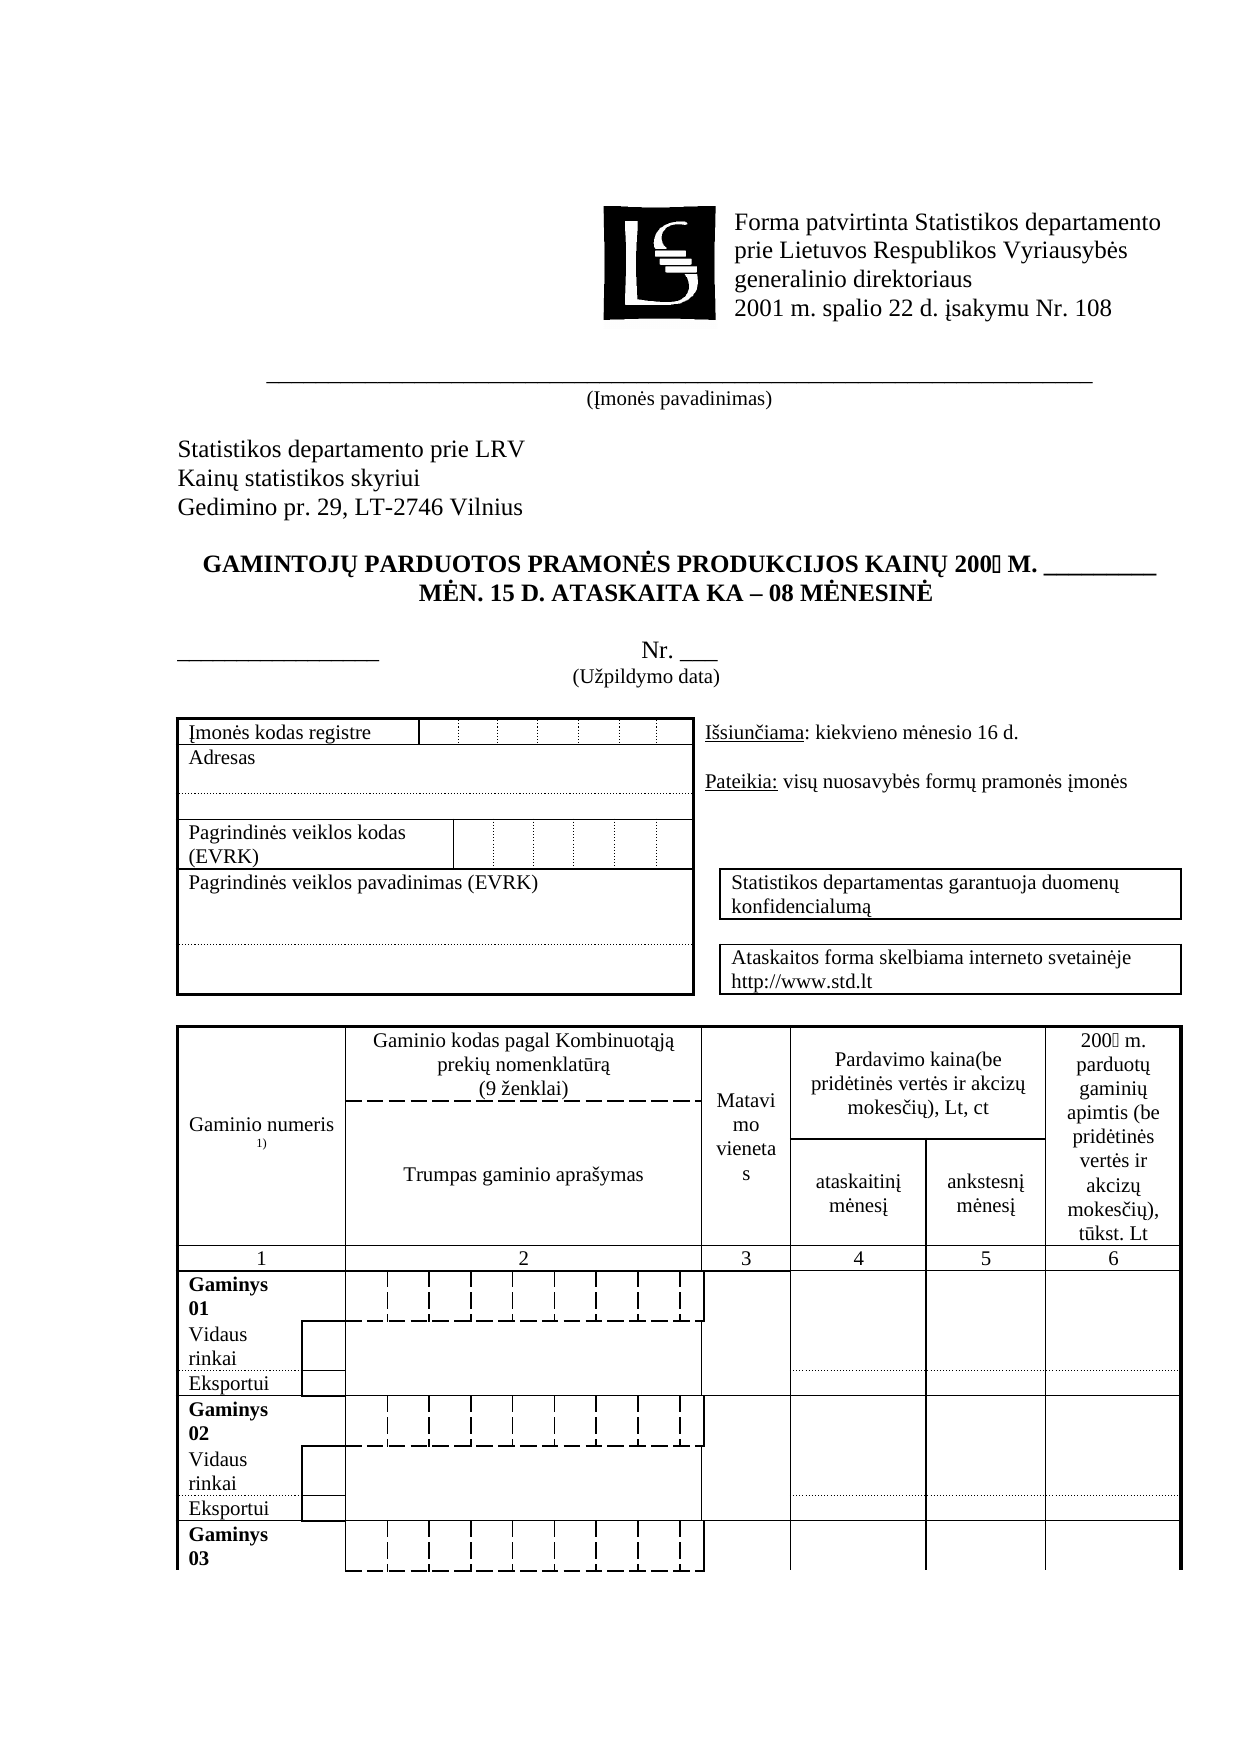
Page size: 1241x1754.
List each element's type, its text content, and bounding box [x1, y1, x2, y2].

table_cell [695, 793, 1181, 818]
table_cell [695, 819, 1181, 868]
table_cell Eksportui [179, 1370, 301, 1395]
table_cell Eksportui [179, 1495, 301, 1520]
table_cell [574, 820, 614, 868]
table_cell [346, 1272, 387, 1320]
table_cell ankstesnį mėnesį [927, 1140, 1045, 1245]
table_cell [388, 1521, 429, 1570]
table_cell Gaminys 02 [179, 1396, 302, 1445]
table_cell [179, 769, 692, 793]
table_cell [429, 1521, 471, 1570]
table_cell [695, 744, 1181, 769]
table_header Gaminio kodas pagal Kombinuotąją prekių nomenklatūrą (9 ženklai) [346, 1028, 701, 1100]
table_cell [791, 1495, 925, 1520]
table_header 200 m. parduotų gaminių apimtis (be pridėtinės vertės ir akcizų mokesčių), tūkst. Lt [1046, 1028, 1179, 1245]
table_cell [454, 820, 493, 868]
table_cell [555, 1396, 596, 1445]
table_cell [720, 920, 1181, 943]
table_cell [680, 1396, 703, 1445]
table_cell 4 [791, 1246, 925, 1270]
table_cell [1046, 1320, 1179, 1370]
table_cell [596, 1272, 638, 1320]
table_cell [179, 918, 692, 943]
table_cell [638, 1521, 680, 1570]
table_cell [493, 820, 533, 868]
text Kainų statistikos skyriui [177, 463, 1181, 492]
table_cell [1046, 1445, 1179, 1495]
table_cell [596, 1396, 638, 1445]
table_cell [429, 1396, 471, 1445]
table_cell [471, 1521, 513, 1570]
table_header Gaminio numeris 1) [179, 1028, 345, 1245]
table_cell [927, 1396, 1045, 1445]
table_header [420, 720, 458, 744]
table_cell 6 [1046, 1246, 1179, 1270]
table_header [538, 720, 578, 744]
table_cell 3 [702, 1246, 790, 1270]
table_cell Pagrindinės veiklos pavadinimas (EVRK) [179, 870, 692, 918]
table_cell Vidaus rinkai [179, 1445, 301, 1495]
table_cell [346, 1521, 387, 1570]
table_cell Gaminys 03 [179, 1521, 302, 1570]
table_cell [705, 1396, 790, 1445]
table_cell [702, 1495, 790, 1520]
table_cell [533, 820, 573, 868]
table_header [458, 720, 498, 744]
table_cell [302, 1272, 345, 1320]
table_cell [303, 1496, 345, 1520]
table_cell [346, 1495, 701, 1520]
table_cell [346, 1445, 701, 1495]
text Nr. ___ [177, 635, 1181, 664]
table_cell [791, 1320, 925, 1370]
table_cell [695, 868, 719, 918]
table_header [578, 720, 619, 744]
table_header [718, 207, 723, 328]
table_cell [303, 1322, 345, 1370]
table_cell Gaminys 01 [179, 1272, 302, 1320]
table_header Forma patvirtinta Statistikos departamento prie Lietuvos Respublikos Vyriausybės generalinio direktoriaus 2001 m. spalio 22 d. įsakymu Nr. 108 [723, 207, 1181, 328]
table_cell [513, 1272, 554, 1320]
text Gedimino pr. 29, LT-2746 Vilnius [177, 492, 1181, 520]
table_cell [680, 1272, 703, 1320]
table_cell [302, 1397, 345, 1445]
table_cell [791, 1370, 925, 1395]
table_header [619, 720, 656, 744]
table_cell [638, 1396, 680, 1445]
table_cell 1 [179, 1246, 345, 1270]
table_cell [702, 1370, 790, 1395]
table_cell Ataskaitos forma skelbiama interneto svetainėje http://www.std.lt [721, 945, 1180, 993]
table_cell [555, 1521, 596, 1570]
table_header [498, 720, 538, 744]
table_cell [303, 1447, 345, 1495]
table_header Išsiunčiama: kiekvieno mėnesio 16 d. [695, 717, 1181, 744]
table_cell [1046, 1495, 1179, 1520]
text Statistikos departamento prie LRV [177, 434, 1181, 463]
table_cell [346, 1396, 387, 1445]
table_cell [927, 1521, 1045, 1570]
table_cell [471, 1272, 513, 1320]
table_cell [179, 793, 692, 818]
table_cell [705, 1272, 790, 1320]
table_header Matavimo vienetas [702, 1028, 790, 1245]
table_cell Pagrindinės veiklos kodas (EVRK) [179, 820, 453, 868]
table_cell [702, 1445, 790, 1495]
table_cell Adresas [179, 745, 692, 769]
table_cell [791, 1521, 925, 1570]
table_cell [388, 1272, 429, 1320]
table_cell Trumpas gaminio aprašymas [346, 1100, 701, 1245]
table_cell 5 [927, 1246, 1045, 1270]
table_cell [638, 1272, 680, 1320]
table_cell [429, 1272, 471, 1320]
table_cell Pateikia: visų nuosavybės formų pramonės įmonės [695, 769, 1181, 793]
table_cell Statistikos departamentas garantuoja duomenų konfidencialumą [721, 870, 1180, 918]
table_cell [656, 820, 692, 868]
table_cell [303, 1371, 345, 1395]
table_header Pardavimo kaina(be pridėtinės vertės ir akcizų mokesčių), Lt, ct [791, 1028, 1045, 1138]
table_cell [1046, 1271, 1179, 1320]
table_cell 2 [346, 1246, 701, 1270]
table_cell [695, 944, 719, 993]
table_cell [596, 1521, 638, 1570]
table_cell [791, 1445, 925, 1495]
table_cell [927, 1271, 1045, 1320]
table_cell [513, 1521, 554, 1570]
text (Įmonės pavadinimas) [177, 386, 1181, 410]
table_header [656, 720, 692, 744]
table_cell ataskaitinį mėnesį [791, 1140, 925, 1245]
table_cell [1046, 1521, 1179, 1570]
table_cell [927, 1445, 1045, 1495]
table_cell [302, 1522, 345, 1570]
table_cell [513, 1396, 554, 1445]
table_cell [555, 1272, 596, 1320]
table_cell [791, 1271, 925, 1320]
text gamintojų parduotos pramonĖs produkcijos kainŲ 200 m. _________ mėn. 15 d. ataskaita ka – 08 mėnesinė [177, 549, 1181, 607]
table_cell [346, 1370, 701, 1395]
table_cell [471, 1396, 513, 1445]
table_cell [680, 1521, 703, 1570]
table_cell [927, 1320, 1045, 1370]
table_cell [702, 1320, 790, 1370]
table_cell [927, 1370, 1045, 1395]
table_cell [1046, 1370, 1179, 1395]
table_cell [388, 1396, 429, 1445]
table_cell [1046, 1396, 1179, 1445]
table_header [177, 207, 603, 328]
table_header Įmonės kodas registre [179, 720, 418, 744]
table_cell [346, 1320, 701, 1370]
text (Užpildymo data) [177, 664, 1181, 688]
table_cell [179, 944, 692, 993]
table_cell [705, 1521, 790, 1570]
table_cell [791, 1396, 925, 1445]
table_cell Vidaus rinkai [179, 1320, 301, 1370]
table_cell [927, 1495, 1045, 1520]
table_cell [614, 820, 656, 868]
table_cell [695, 918, 720, 943]
